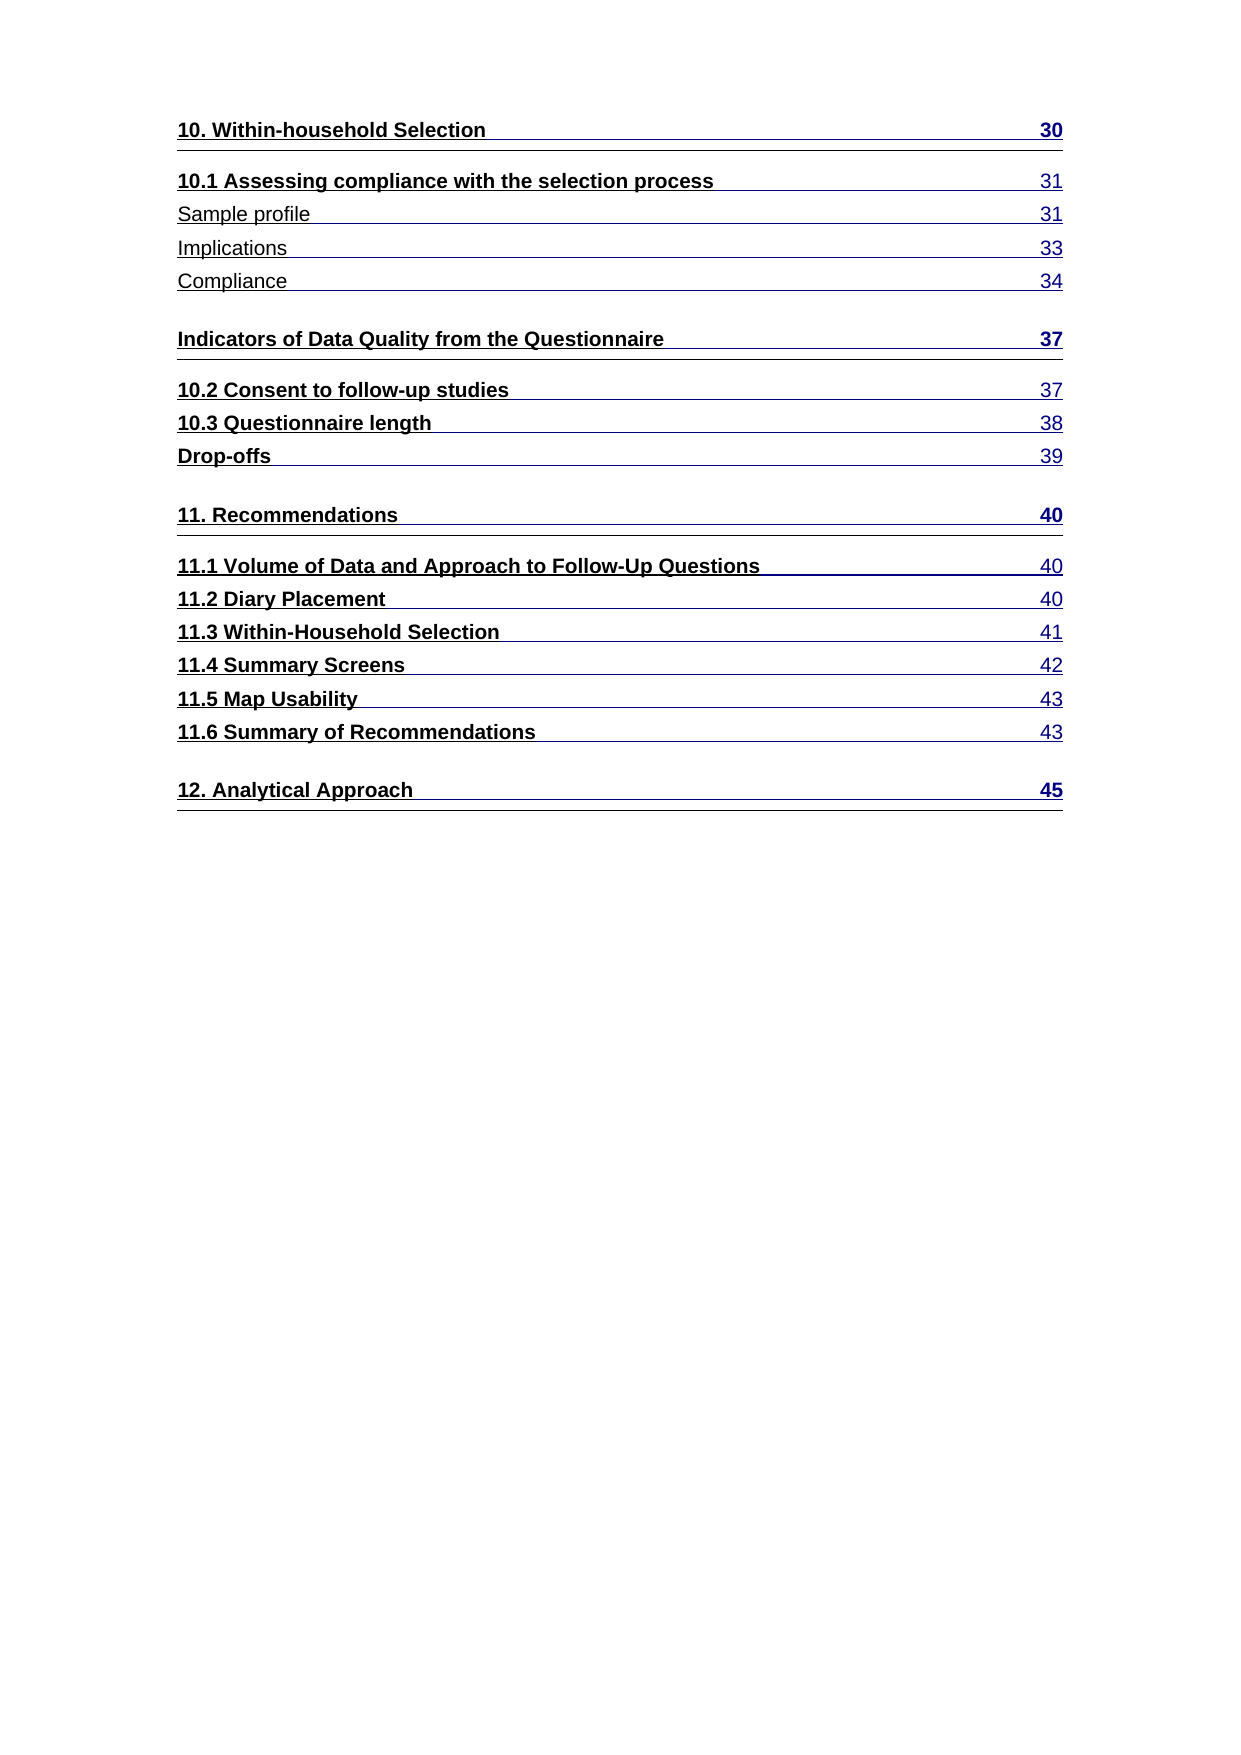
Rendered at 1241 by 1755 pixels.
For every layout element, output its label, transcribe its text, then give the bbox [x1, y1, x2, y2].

text 12. Analytical Approach 45 [177, 778, 1063, 799]
text 10. Within-household Selection 30 [177, 118, 1063, 139]
text 11.2 Diary Placement 40 [177, 587, 1063, 608]
text 10.3 Questionnaire length 38 [177, 411, 1063, 432]
text Implications 33 [177, 236, 1063, 257]
text 11.3 Within-Household Selection 41 [177, 620, 1063, 641]
text 11.1 Volume of Data and Approach to Follow-Up Questions 40 [177, 553, 1063, 574]
text 11.5 Map Usability 43 [177, 686, 1063, 707]
text 11.6 Summary of Recommendations 43 [177, 720, 1063, 741]
text 11. Recommendations 40 [177, 503, 1063, 524]
text Drop-offs 39 [177, 444, 1063, 465]
text [177, 800, 1063, 810]
text [177, 525, 1063, 535]
text Indicators of Data Quality from the Questionnaire 37 [177, 327, 1063, 348]
text Sample profile 31 [177, 202, 1063, 223]
text 10.1 Assessing compliance with the selection process 31 [177, 169, 1063, 190]
text [177, 140, 1063, 150]
text Compliance 34 [177, 269, 1063, 290]
text 10.2 Consent to follow-up studies 37 [177, 378, 1063, 399]
text [177, 349, 1063, 359]
text 11.4 Summary Screens 42 [177, 653, 1063, 674]
